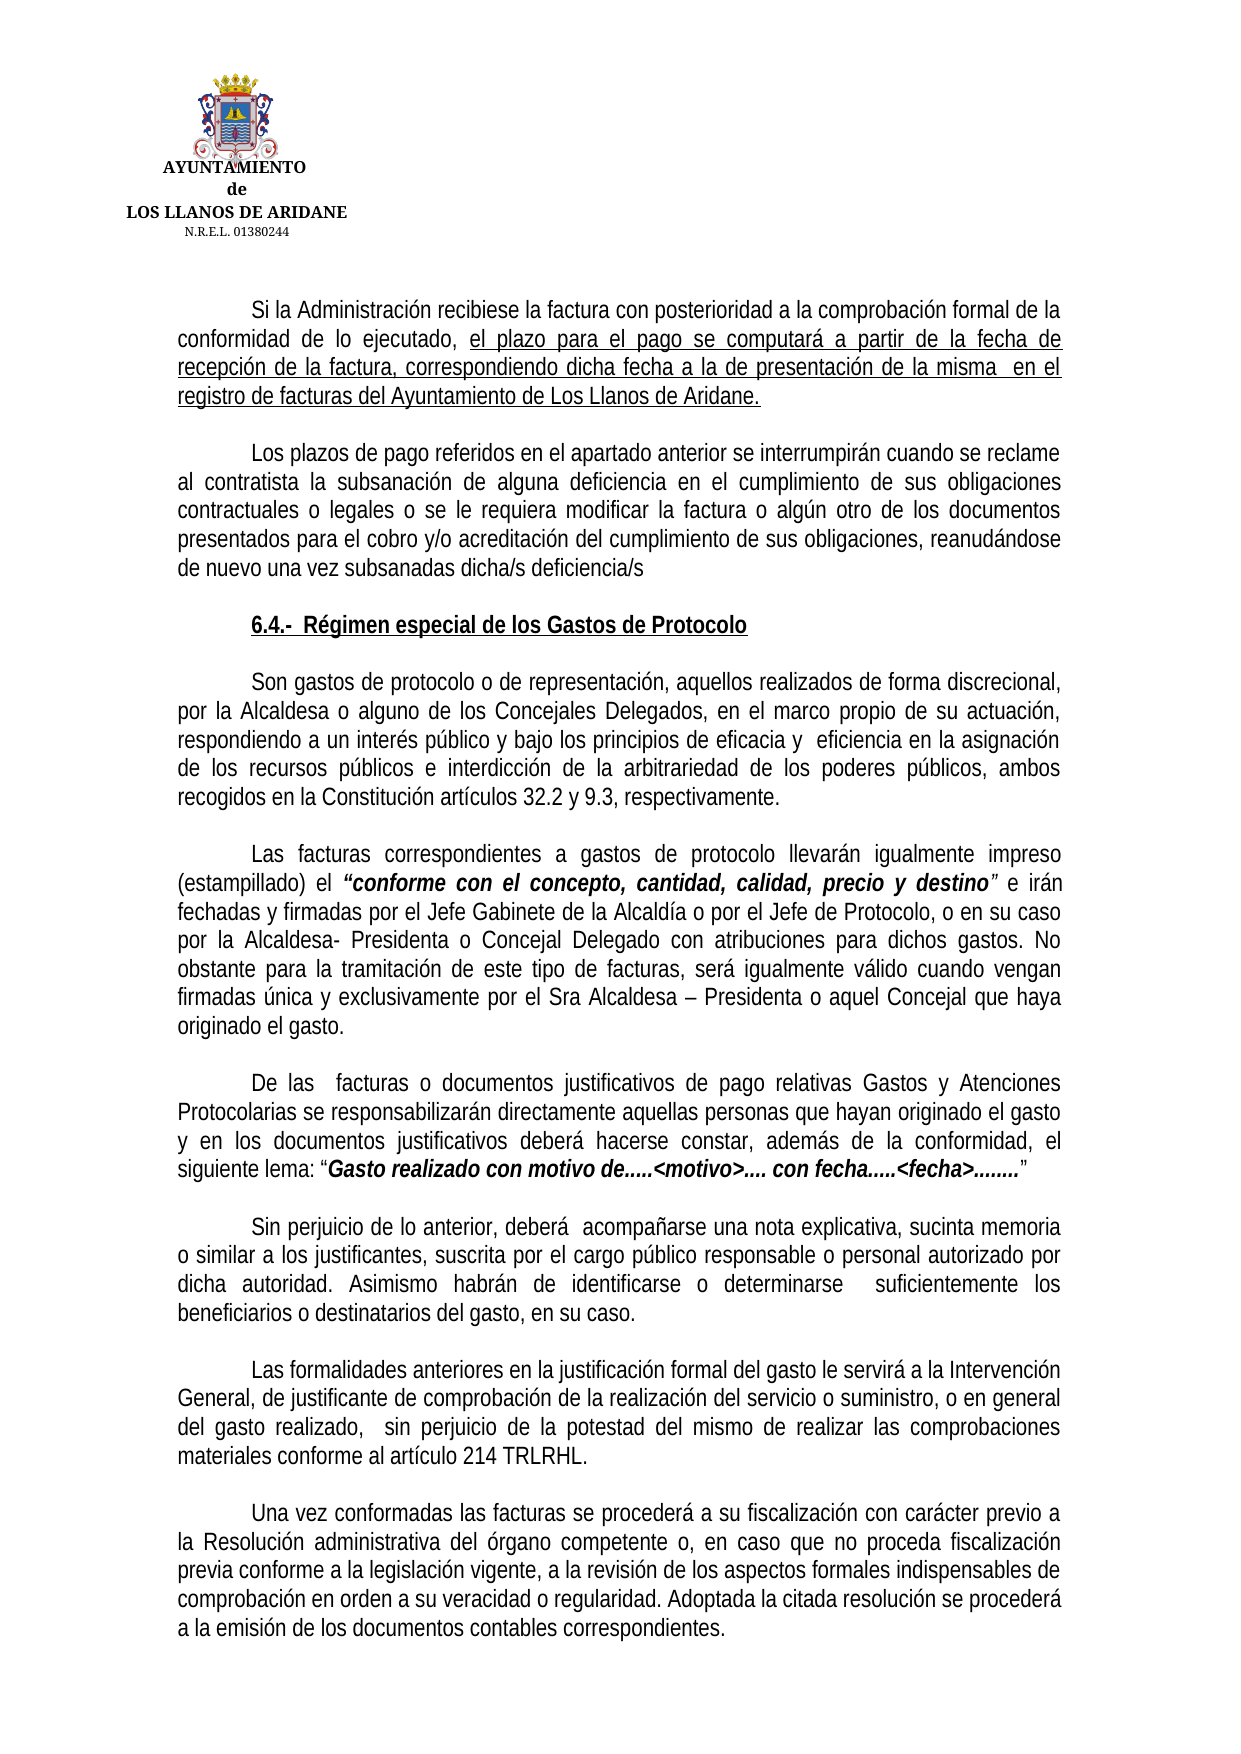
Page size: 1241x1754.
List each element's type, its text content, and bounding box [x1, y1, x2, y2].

picture [192, 73, 279, 169]
text De las facturas o documentos justificativos de pago relativas Gastos y Atenciones Protocolarias se responsabilizarán directamente aquellas personas que hayan originado el gasto y en los documentos justificativos deberá hacerse constar, además de la conformidad, el siguiente lema: “Gasto realizado con motivo de.....<motivo>.... con fecha.....<fecha>........” [177, 1068, 1063, 1183]
text Las formalidades anteriores en la justificación formal del gasto le servirá a la Intervención General, de justificante de comprobación de la realización del servicio o suministro, o en general del gasto realizado, sin perjuicio de la potestad del mismo de realizar las comprobaciones materiales conforme al artículo 214 TRLRHL. [177, 1355, 1063, 1469]
text Si la Administración recibiese la factura con posterioridad a la comprobación formal de la conformidad de lo ejecutado, el plazo para el pago se computará a partir de la fecha de recepción de la factura, correspondiendo dicha fecha a la de presentación de la misma en el registro de facturas del Ayuntamiento de Los Llanos de Aridane. [177, 295, 1063, 409]
text Sin perjuicio de lo anterior, deberá acompañarse una nota explicativa, sucinta memoria o similar a los justificantes, suscrita por el cargo público responsable o personal autorizado por dicha autoridad. Asimismo habrán de identificarse o determinarse suficientemente los beneficiarios o destinatarios del gasto, en su caso. [177, 1212, 1063, 1326]
text Las facturas correspondientes a gastos de protocolo llevarán igualmente impreso (estampillado) el “conforme con el concepto, cantidad, calidad, precio y destino” e irán fechadas y firmadas por el Jefe Gabinete de la Alcaldía o por el Jefe de Protocolo, o en su caso por la Alcaldesa- Presidenta o Concejal Delegado con atribuciones para dichos gastos. No obstante para la tramitación de este tipo de facturas, será igualmente válido cuando vengan firmadas única y exclusivamente por el Sra Alcaldesa – Presidenta o aquel Concejal que haya originado el gasto. [177, 839, 1063, 1040]
text Una vez conformadas las facturas se procederá a su fiscalización con carácter previo a la Resolución administrativa del órgano competente o, en caso que no proceda fiscalización previa conforme a la legislación vigente, a la revisión de los aspectos formales indispensables de comprobación en orden a su veracidad o regularidad. Adoptada la citada resolución se procederá a la emisión de los documentos contables correspondientes. [177, 1498, 1063, 1641]
text 6.4.- Régimen especial de los Gastos de Protocolo [177, 610, 1063, 639]
text Los plazos de pago referidos en el apartado anterior se interrumpirán cuando se reclame al contratista la subsanación de alguna deficiencia en el cumplimiento de sus obligaciones contractuales o legales o se le requiera modificar la factura o algún otro de los documentos presentados para el cobro y/o acreditación del cumplimiento de sus obligaciones, reanudándose de nuevo una vez subsanadas dicha/s deficiencia/s [177, 438, 1063, 581]
text Son gastos de protocolo o de representación, aquellos realizados de forma discrecional, por la Alcaldesa o alguno de los Concejales Delegados, en el marco propio de su actuación, respondiendo a un interés público y bajo los principios de eficacia y eficiencia en la asignación de los recursos públicos e interdicción de la arbitrariedad de los poderes públicos, ambos recogidos en la Constitución artículos 32.2 y 9.3, respectivamente. [177, 667, 1063, 811]
